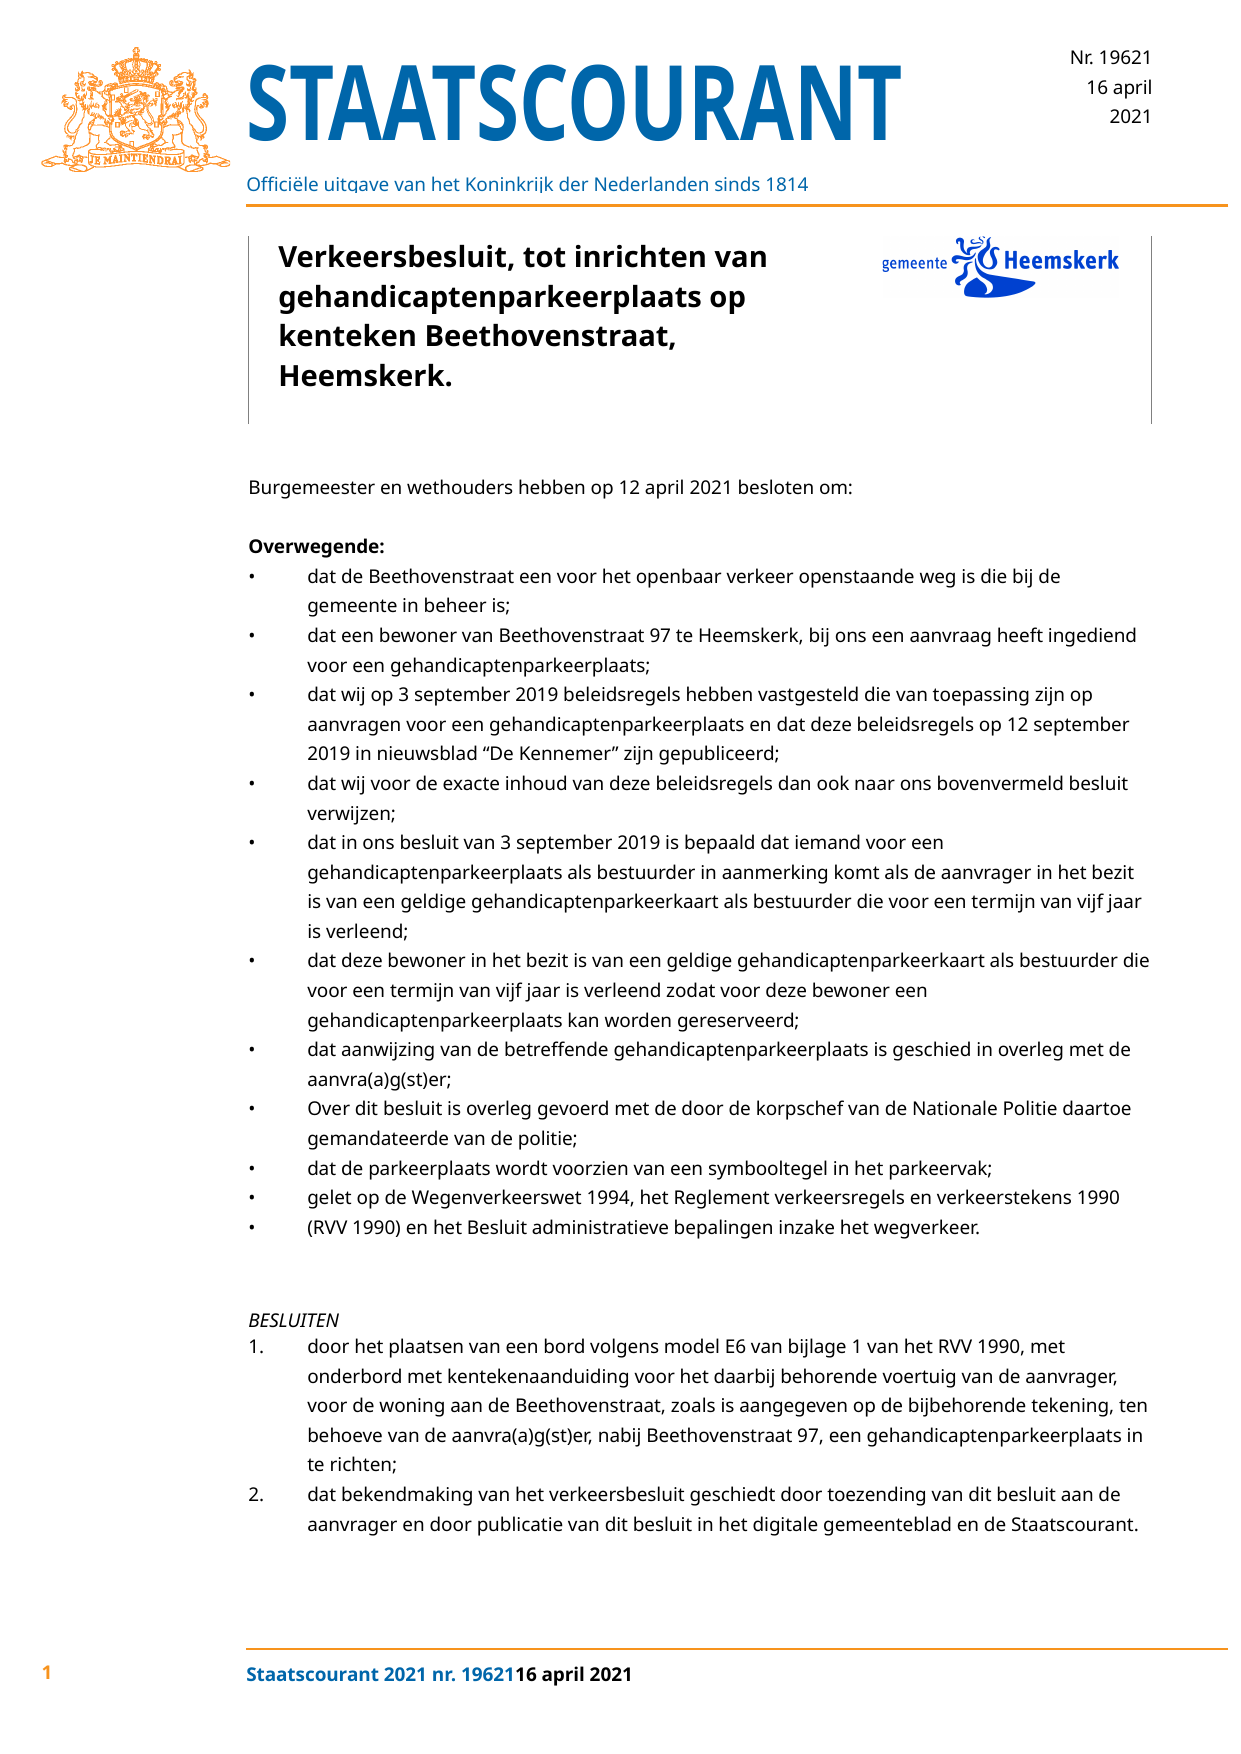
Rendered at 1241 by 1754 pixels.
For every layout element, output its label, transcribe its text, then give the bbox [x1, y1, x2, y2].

list dat wij voor de exacte inhoud van deze beleidsregels dan ook naar ons bovenvermeld besluit verwijzen; [248, 770, 1152, 826]
list Over dit besluit is overleg gevoerd met de door de korpschef van de Nationale Politie daartoe gemandateerde van de politie; [248, 1096, 1152, 1151]
list (RVV 1990) en het Besluit administratieve bepalingen inzake het wegverkeer. [248, 1214, 1152, 1240]
list dat wij op 3 september 2019 beleidsregels hebben vastgesteld die van toepassing zijn op aanvragen voor een gehandicaptenparkeerplaats en dat deze beleidsregels op 12 september 2019 in nieuwsblad “De Kennemer” zijn gepubliceerd; [248, 681, 1152, 766]
table_header Verkeersbesluit, tot inrichten van gehandicaptenparkeerplaats op kenteken Beethovenstraat, Heemskerk. [249, 236, 850, 424]
list dat bekendmaking van het verkeersbesluit geschiedt door toezending van dit besluit aan de aanvrager en door publicatie van dit besluit in het digitale gemeenteblad en de Staatscourant. [248, 1481, 1152, 1536]
list dat deze bewoner in het bezit is van een geldige gehandicaptenparkeerkaart als bestuurder die voor een termijn van vijf jaar is verleend zodat voor deze bewoner een gehandicaptenparkeerplaats kan worden gereserveerd; [248, 948, 1152, 1033]
text Burgemeester en wethouders hebben op 12 april 2021 besloten om: [248, 474, 1152, 500]
list dat aanwijzing van de betreffende gehandicaptenparkeerplaats is geschied in overleg met de aanvra(a)g(st)er; [248, 1036, 1152, 1092]
picture [41, 47, 231, 172]
text BESLUITEN [248, 1307, 1152, 1333]
list gelet op de Wegenverkeerswet 1994, het Reglement verkeersregels en verkeerstekens 1990 [248, 1184, 1152, 1210]
picture [882, 236, 1119, 298]
list dat de Beethovenstraat een voor het openbaar verkeer openstaande weg is die bij de gemeente in beheer is; [248, 563, 1152, 618]
list door het plaatsen van een bord volgens model E6 van bijlage 1 van het RVV 1990, met onderbord met kentekenaanduiding voor het daarbij behorende voertuig van de aanvrager, voor de woning aan de Beethovenstraat, zoals is aangegeven op de bijbehorende tekening, ten behoeve van de aanvra(a)g(st)er, nabij Beethovenstraat 97, een gehandicaptenparkeerplaats in te richten; [248, 1333, 1152, 1477]
list dat een bewoner van Beethovenstraat 97 te Heemskerk, bij ons een aanvraag heeft ingediend voor een gehandicaptenparkeerplaats; [248, 622, 1152, 678]
list dat in ons besluit van 3 september 2019 is bepaald dat iemand voor een gehandicaptenparkeerplaats als bestuurder in aanmerking komt als de aanvrager in het bezit is van een geldige gehandicaptenparkeerkaart als bestuurder die voor een termijn van vijf jaar is verleend; [248, 829, 1152, 944]
text Overwegende: [248, 533, 1152, 559]
table_header [850, 236, 1151, 424]
list dat de parkeerplaats wordt voorzien van een symbooltegel in het parkeervak; [248, 1155, 1152, 1181]
